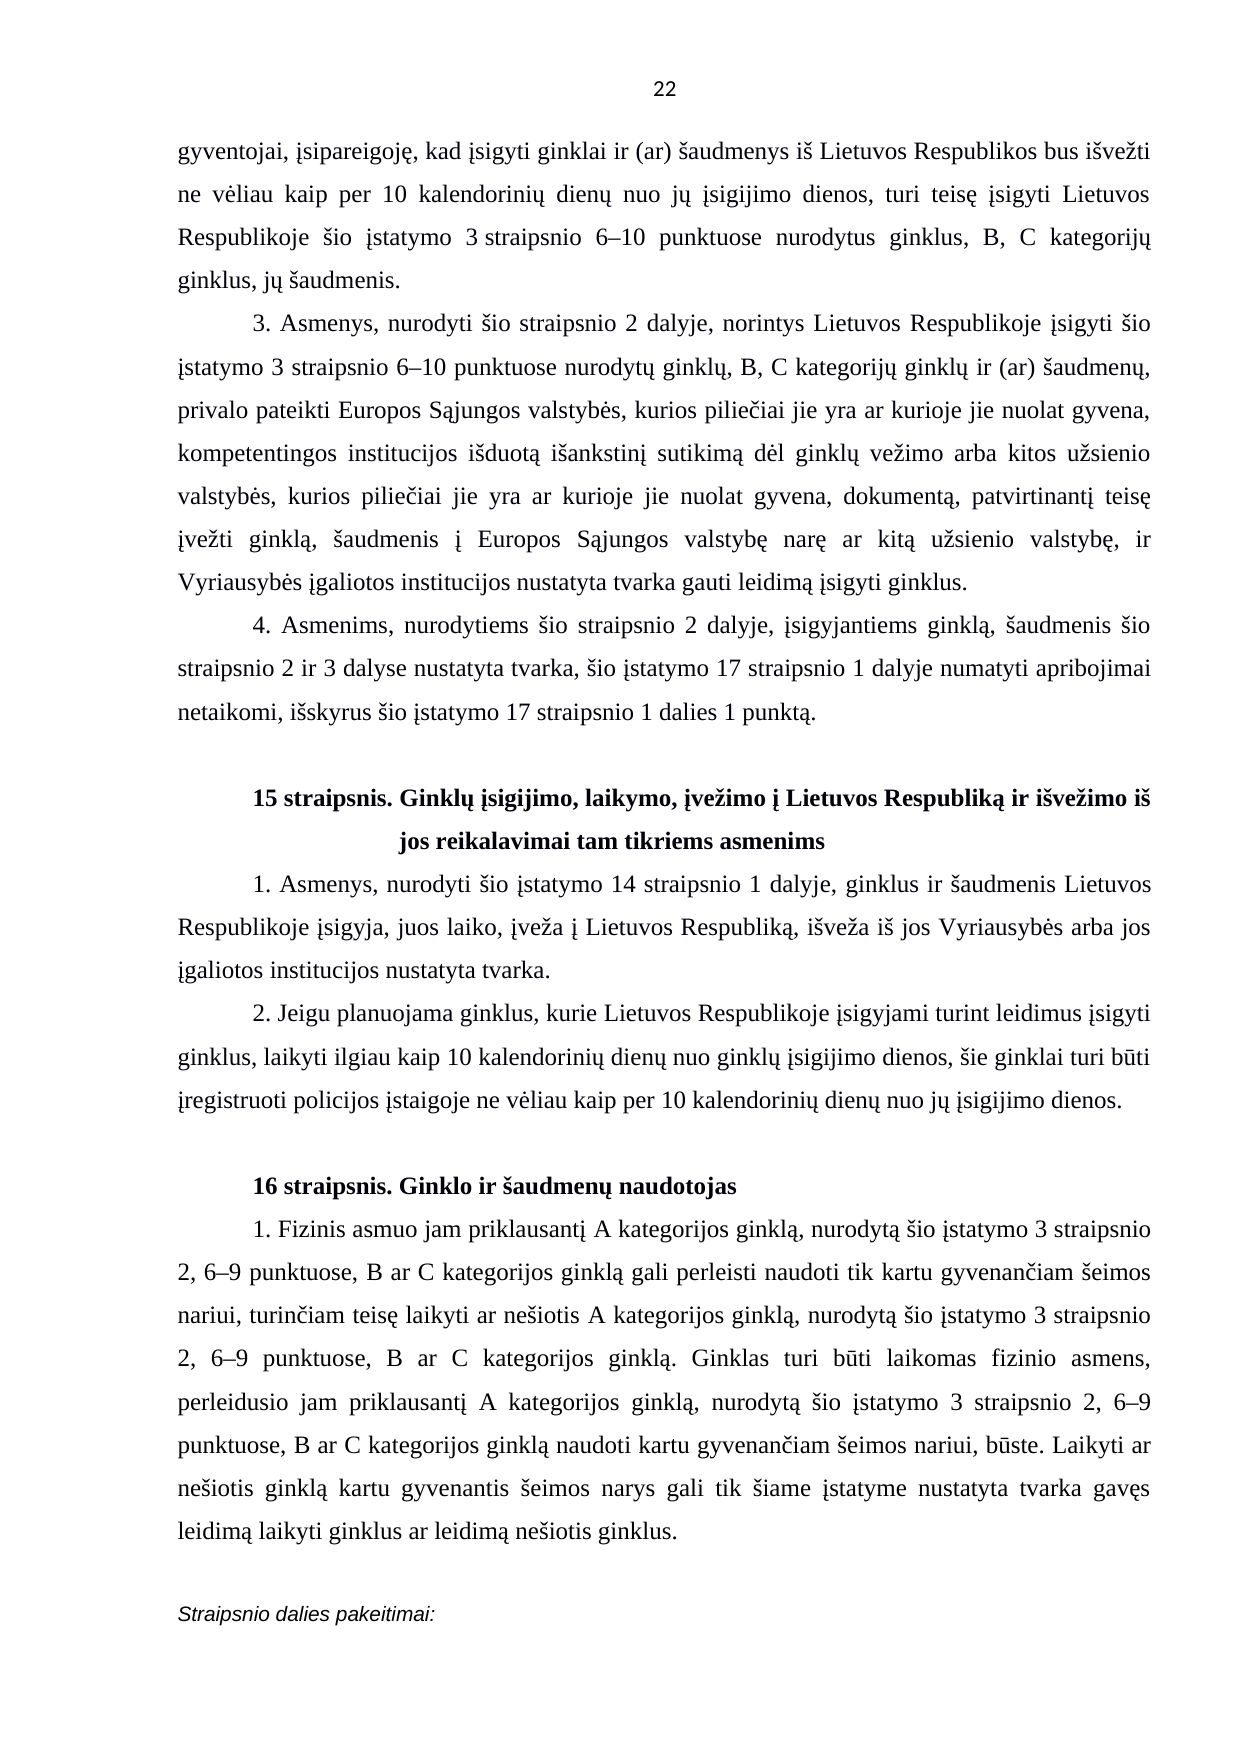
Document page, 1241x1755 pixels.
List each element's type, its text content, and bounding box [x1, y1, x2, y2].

text 1. Asmenys, nurodyti šio įstatymo 14 straipsnio 1 dalyje, ginklus ir šaudmenis Lietuvos Respublikoje įsigyja, juos laiko, įveža į Lietuvos Respubliką, išveža iš jos Vyriausybės arba jos įgaliotos institucijos nustatyta tvarka. [177, 869, 1152, 984]
text 2. Jeigu planuojama ginklus, kurie Lietuvos Respublikoje įsigyjami turint leidimus įsigyti ginklus, laikyti ilgiau kaip 10 kalendorinių dienų nuo ginklų įsigijimo dienos, šie ginklai turi būti įregistruoti policijos įstaigoje ne vėliau kaip per 10 kalendorinių dienų nuo jų įsigijimo dienos. [177, 998, 1152, 1113]
text 4. Asmenims, nurodytiems šio straipsnio 2 dalyje, įsigyjantiems ginklą, šaudmenis šio straipsnio 2 ir 3 dalyse nustatyta tvarka, šio įstatymo 17 straipsnio 1 dalyje numatyti apribojimai netaikomi, išskyrus šio įstatymo 17 straipsnio 1 dalies 1 punktą. [177, 610, 1152, 725]
text 16 straipsnis. Ginklo ir šaudmenų naudotojas [177, 1171, 1152, 1200]
text gyventojai, įsipareigoję, kad įsigyti ginklai ir (ar) šaudmenys iš Lietuvos Respublikos bus išvežti ne vėliau kaip per 10 kalendorinių dienų nuo jų įsigijimo dienos, turi teisę įsigyti Lietuvos Respublikoje šio įstatymo 3 straipsnio 6–10 punktuose nurodytus ginklus, B, C kategorijų ginklus, jų šaudmenis. [177, 136, 1152, 294]
text 15 straipsnis. Ginklų įsigijimo, laikymo, įvežimo į Lietuvos Respubliką ir išvežimo iš jos reikalavimai tam tikriems asmenims [252, 783, 1152, 855]
text Straipsnio dalies pakeitimai: [177, 1602, 1152, 1626]
text 1. Fizinis asmuo jam priklausantį A kategorijos ginklą, nurodytą šio įstatymo 3 straipsnio 2, 6–9 punktuose, B ar C kategorijos ginklą gali perleisti naudoti tik kartu gyvenančiam šeimos nariui, turinčiam teisę laikyti ar nešiotis A kategorijos ginklą, nurodytą šio įstatymo 3 straipsnio 2, 6–9 punktuose, B ar C kategorijos ginklą. Ginklas turi būti laikomas fizinio asmens, perleidusio jam priklausantį A kategorijos ginklą, nurodytą šio įstatymo 3 straipsnio 2, 6–9 punktuose, B ar C kategorijos ginklą naudoti kartu gyvenančiam šeimos nariui, būste. Laikyti ar nešiotis ginklą kartu gyvenantis šeimos narys gali tik šiame įstatyme nustatyta tvarka gavęs leidimą laikyti ginklus ar leidimą nešiotis ginklus. [177, 1214, 1152, 1545]
text 3. Asmenys, nurodyti šio straipsnio 2 dalyje, norintys Lietuvos Respublikoje įsigyti šio įstatymo 3 straipsnio 6–10 punktuose nurodytų ginklų, B, C kategorijų ginklų ir (ar) šaudmenų, privalo pateikti Europos Sąjungos valstybės, kurios piliečiai jie yra ar kurioje jie nuolat gyvena, kompetentingos institucijos išduotą išankstinį sutikimą dėl ginklų vežimo arba kitos užsienio valstybės, kurios piliečiai jie yra ar kurioje jie nuolat gyvena, dokumentą, patvirtinantį teisę įvežti ginklą, šaudmenis į Europos Sąjungos valstybę narę ar kitą užsienio valstybę, ir Vyriausybės įgaliotos institucijos nustatyta tvarka gauti leidimą įsigyti ginklus. [177, 308, 1152, 596]
